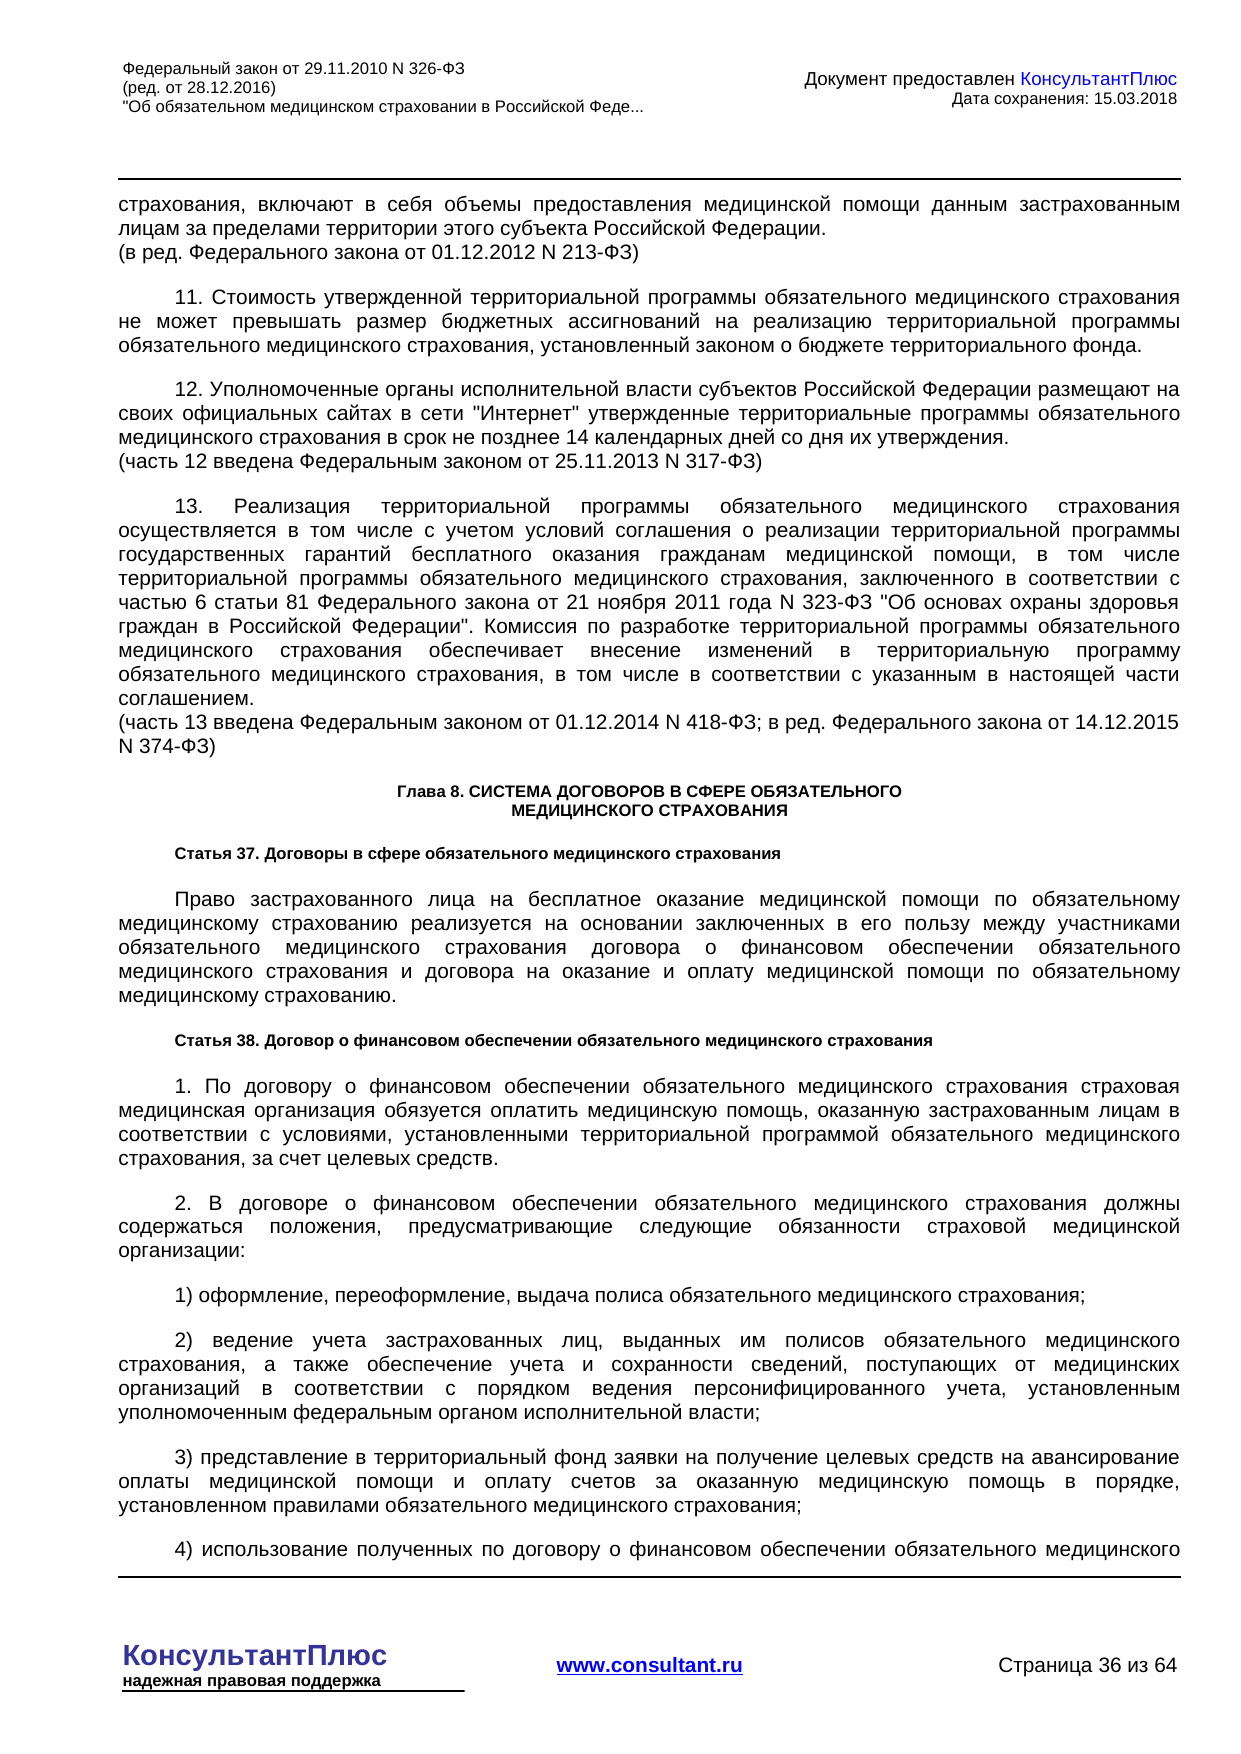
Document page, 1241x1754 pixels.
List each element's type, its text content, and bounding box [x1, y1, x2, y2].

text 4) использование полученных по договору о финансовом обеспечении обязательного медицинского [118, 1537, 1181, 1561]
title Глава 8. СИСТЕМА ДОГОВОРОВ В СФЕРЕ ОБЯЗАТЕЛЬНОГО [118, 781, 1181, 801]
title Статья 37. Договоры в сфере обязательного медицинского страхования [118, 844, 1181, 863]
text (в ред. Федерального закона от 01.12.2012 N 213-ФЗ) [118, 240, 1181, 264]
text 11. Стоимость утвержденной территориальной программы обязательного медицинского страхования не может превышать размер бюджетных ассигнований на реализацию территориальной программы обязательного медицинского страхования, установленный законом о бюджете территориального фонда. [118, 284, 1181, 356]
text страхования, включают в себя объемы предоставления медицинской помощи данным застрахованным лицам за пределами территории этого субъекта Российской Федерации. [118, 192, 1181, 240]
text 13. Реализация территориальной программы обязательного медицинского страхования осуществляется в том числе с учетом условий соглашения о реализации территориальной программы государственных гарантий бесплатного оказания гражданам медицинской помощи, в том числе территориальной программы обязательного медицинского страхования, заключенного в соответствии с частью 6 статьи 81 Федерального закона от 21 ноября 2011 года N 323-ФЗ "Об основах охраны здоровья граждан в Российской Федерации". Комиссия по разработке территориальной программы обязательного медицинского страхования обеспечивает внесение изменений в территориальную программу обязательного медицинского страхования, в том числе в соответствии с указанным в настоящей части соглашением. [118, 494, 1181, 709]
title Статья 38. Договор о финансовом обеспечении обязательного медицинского страхования [118, 1031, 1181, 1050]
text (часть 13 введена Федеральным законом от 01.12.2014 N 418-ФЗ; в ред. Федерального закона от 14.12.2015 N 374-ФЗ) [118, 709, 1181, 757]
text 2) ведение учета застрахованных лиц, выданных им полисов обязательного медицинского страхования, а также обеспечение учета и сохранности сведений, поступающих от медицинских организаций в соответствии с порядком ведения персонифицированного учета, установленным уполномоченным федеральным органом исполнительной власти; [118, 1328, 1181, 1424]
text Право застрахованного лица на бесплатное оказание медицинской помощи по обязательному медицинскому страхованию реализуется на основании заключенных в его пользу между участниками обязательного медицинского страхования договора о финансовом обеспечении обязательного медицинского страхования и договора на оказание и оплату медицинской помощи по обязательному медицинскому страхованию. [118, 887, 1181, 1007]
text 12. Уполномоченные органы исполнительной власти субъектов Российской Федерации размещают на своих официальных сайтах в сети "Интернет" утвержденные территориальные программы обязательного медицинского страхования в срок не позднее 14 календарных дней со дня их утверждения. [118, 377, 1181, 449]
text 3) представление в территориальный фонд заявки на получение целевых средств на авансирование оплаты медицинской помощи и оплату счетов за оказанную медицинскую помощь в порядке, установленном правилами обязательного медицинского страхования; [118, 1444, 1181, 1516]
title МЕДИЦИНСКОГО СТРАХОВАНИЯ [118, 801, 1181, 820]
text 2. В договоре о финансовом обеспечении обязательного медицинского страхования должны содержаться положения, предусматривающие следующие обязанности страховой медицинской организации: [118, 1190, 1181, 1262]
text 1. По договору о финансовом обеспечении обязательного медицинского страхования страховая медицинская организация обязуется оплатить медицинскую помощь, оказанную застрахованным лицам в соответствии с условиями, установленными территориальной программой обязательного медицинского страхования, за счет целевых средств. [118, 1074, 1181, 1169]
text 1) оформление, переоформление, выдача полиса обязательного медицинского страхования; [118, 1283, 1181, 1307]
text (часть 12 введена Федеральным законом от 25.11.2013 N 317-ФЗ) [118, 449, 1181, 473]
